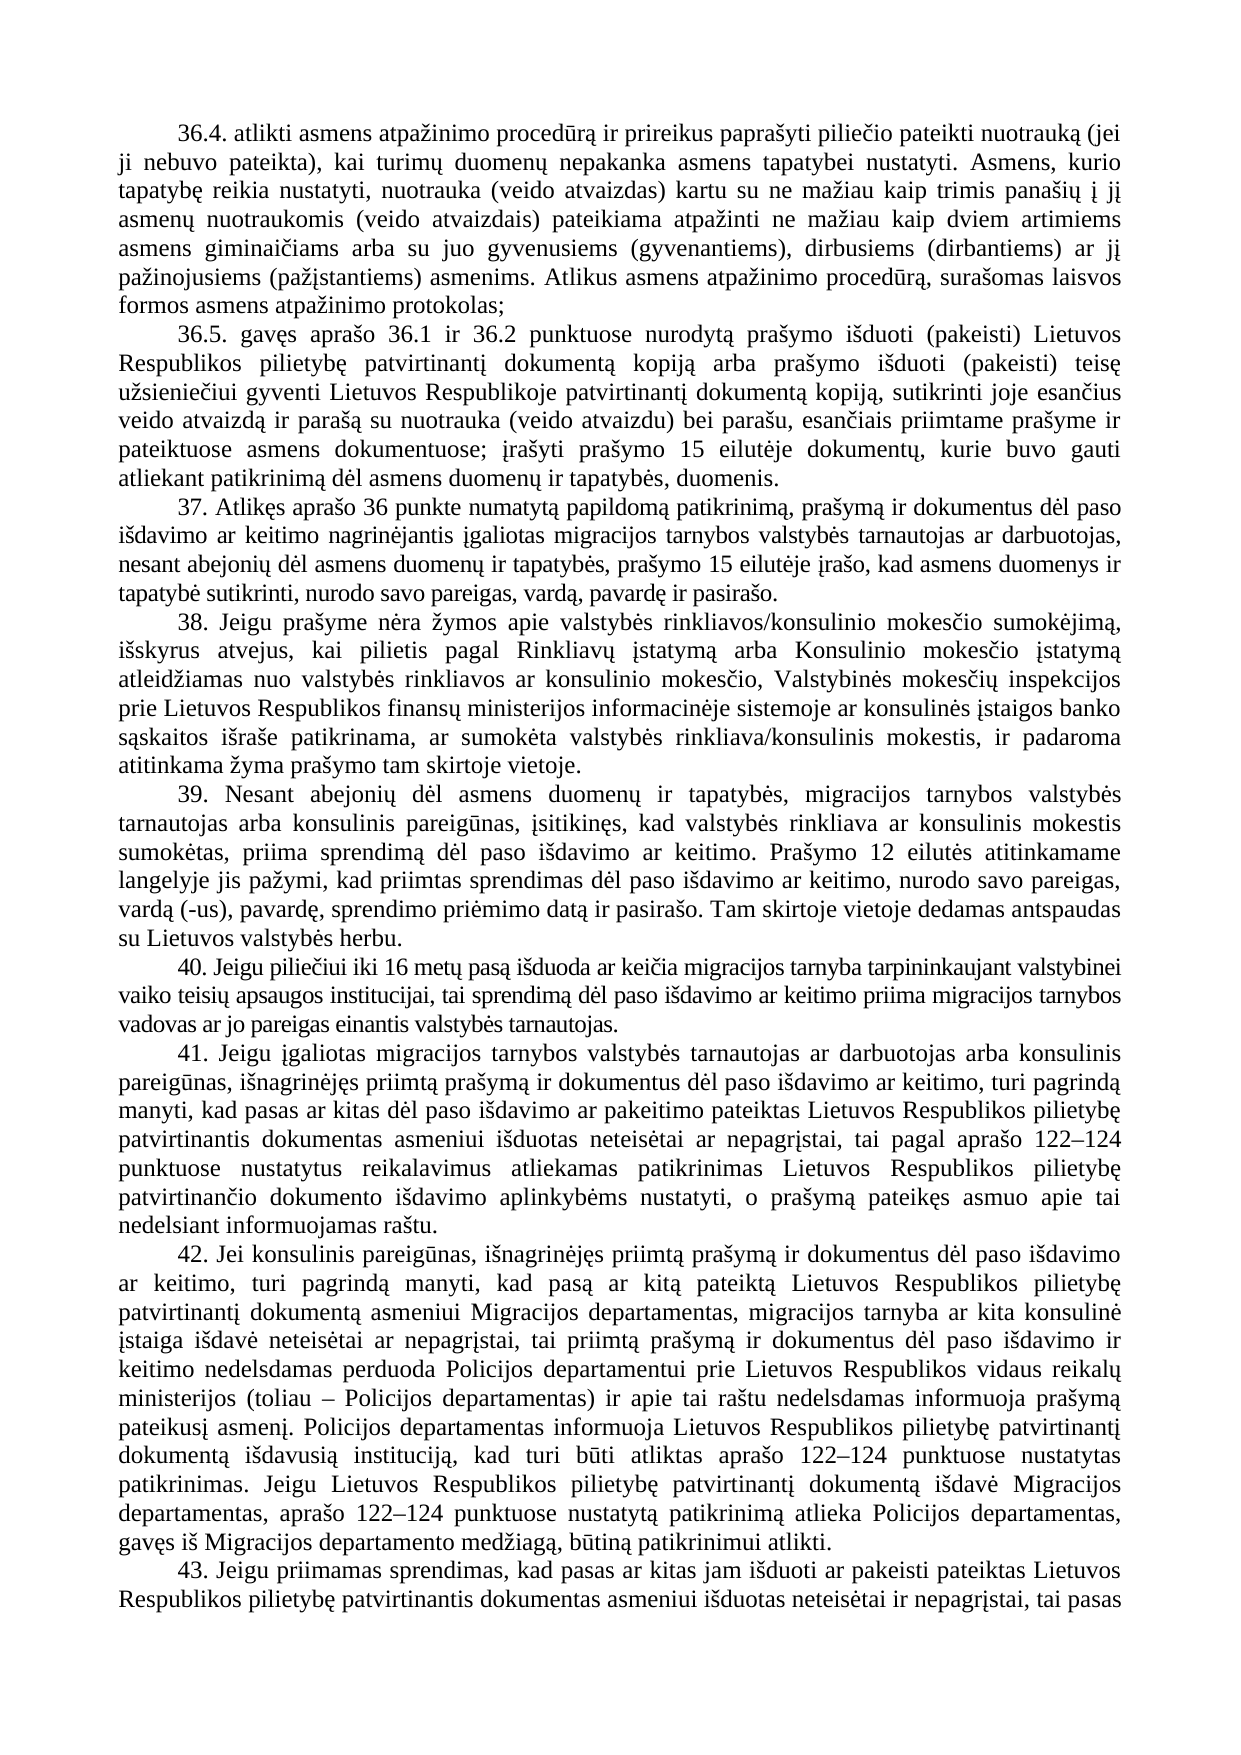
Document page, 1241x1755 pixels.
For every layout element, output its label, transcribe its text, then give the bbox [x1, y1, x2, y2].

text 42. Jei konsulinis pareigūnas, išnagrinėjęs priimtą prašymą ir dokumentus dėl paso išdavimo ar keitimo, turi pagrindą manyti, kad pasą ar kitą pateiktą Lietuvos Respublikos pilietybę patvirtinantį dokumentą asmeniui Migracijos departamentas, migracijos tarnyba ar kita konsulinė įstaiga išdavė neteisėtai ar nepagrįstai, tai priimtą prašymą ir dokumentus dėl paso išdavimo ir keitimo nedelsdamas perduoda Policijos departamentui prie Lietuvos Respublikos vidaus reikalų ministerijos (toliau – Policijos departamentas) ir apie tai raštu nedelsdamas informuoja prašymą pateikusį asmenį. Policijos departamentas informuoja Lietuvos Respublikos pilietybę patvirtinantį dokumentą išdavusią instituciją, kad turi būti atliktas aprašo 122–124 punktuose nustatytas patikrinimas. Jeigu Lietuvos Respublikos pilietybę patvirtinantį dokumentą išdavė Migracijos departamentas, aprašo 122–124 punktuose nustatytą patikrinimą atlieka Policijos departamentas, gavęs iš Migracijos departamento medžiagą, būtiną patikrinimui atlikti. [118, 1239, 1122, 1556]
text 43. Jeigu priimamas sprendimas, kad pasas ar kitas jam išduoti ar pakeisti pateiktas Lietuvos Respublikos pilietybę patvirtinantis dokumentas asmeniui išduotas neteisėtai ir nepagrįstai, tai pasas [118, 1556, 1122, 1613]
text 36.5. gavęs aprašo 36.1 ir 36.2 punktuose nurodytą prašymo išduoti (pakeisti) Lietuvos Respublikos pilietybę patvirtinantį dokumentą kopiją arba prašymo išduoti (pakeisti) teisę užsieniečiui gyventi Lietuvos Respublikoje patvirtinantį dokumentą kopiją, sutikrinti joje esančius veido atvaizdą ir parašą su nuotrauka (veido atvaizdu) bei parašu, esančiais priimtame prašyme ir pateiktuose asmens dokumentuose; įrašyti prašymo 15 eilutėje dokumentų, kurie buvo gauti atliekant patikrinimą dėl asmens duomenų ir tapatybės, duomenis. [118, 319, 1122, 492]
text 37. Atlikęs aprašo 36 punkte numatytą papildomą patikrinimą, prašymą ir dokumentus dėl paso išdavimo ar keitimo nagrinėjantis įgaliotas migracijos tarnybos valstybės tarnautojas ar darbuotojas, nesant abejonių dėl asmens duomenų ir tapatybės, prašymo 15 eilutėje įrašo, kad asmens duomenys ir tapatybė sutikrinti, nurodo savo pareigas, vardą, pavardę ir pasirašo. [118, 492, 1122, 607]
text 38. Jeigu prašyme nėra žymos apie valstybės rinkliavos/konsulinio mokesčio sumokėjimą, išskyrus atvejus, kai pilietis pagal Rinkliavų įstatymą arba Konsulinio mokesčio įstatymą atleidžiamas nuo valstybės rinkliavos ar konsulinio mokesčio, Valstybinės mokesčių inspekcijos prie Lietuvos Respublikos finansų ministerijos informacinėje sistemoje ar konsulinės įstaigos banko sąskaitos išraše patikrinama, ar sumokėta valstybės rinkliava/konsulinis mokestis, ir padaroma atitinkama žyma prašymo tam skirtoje vietoje. [118, 607, 1122, 779]
text 41. Jeigu įgaliotas migracijos tarnybos valstybės tarnautojas ar darbuotojas arba konsulinis pareigūnas, išnagrinėjęs priimtą prašymą ir dokumentus dėl paso išdavimo ar keitimo, turi pagrindą manyti, kad pasas ar kitas dėl paso išdavimo ar pakeitimo pateiktas Lietuvos Respublikos pilietybę patvirtinantis dokumentas asmeniui išduotas neteisėtai ar nepagrįstai, tai pagal aprašo 122–124 punktuose nustatytus reikalavimus atliekamas patikrinimas Lietuvos Respublikos pilietybę patvirtinančio dokumento išdavimo aplinkybėms nustatyti, o prašymą pateikęs asmuo apie tai nedelsiant informuojamas raštu. [118, 1038, 1122, 1239]
text 39. Nesant abejonių dėl asmens duomenų ir tapatybės, migracijos tarnybos valstybės tarnautojas arba konsulinis pareigūnas, įsitikinęs, kad valstybės rinkliava ar konsulinis mokestis sumokėtas, priima sprendimą dėl paso išdavimo ar keitimo. Prašymo 12 eilutės atitinkamame langelyje jis pažymi, kad priimtas sprendimas dėl paso išdavimo ar keitimo, nurodo savo pareigas, vardą (-us), pavardę, sprendimo priėmimo datą ir pasirašo. Tam skirtoje vietoje dedamas antspaudas su Lietuvos valstybės herbu. [118, 779, 1122, 952]
text 36.4. atlikti asmens atpažinimo procedūrą ir prireikus paprašyti piliečio pateikti nuotrauką (jei ji nebuvo pateikta), kai turimų duomenų nepakanka asmens tapatybei nustatyti. Asmens, kurio tapatybę reikia nustatyti, nuotrauka (veido atvaizdas) kartu su ne mažiau kaip trimis panašių į jį asmenų nuotraukomis (veido atvaizdais) pateikiama atpažinti ne mažiau kaip dviem artimiems asmens giminaičiams arba su juo gyvenusiems (gyvenantiems), dirbusiems (dirbantiems) ar jį pažinojusiems (pažįstantiems) asmenims. Atlikus asmens atpažinimo procedūrą, surašomas laisvos formos asmens atpažinimo protokolas; [118, 118, 1122, 319]
text 40. Jeigu piliečiui iki 16 metų pasą išduoda ar keičia migracijos tarnyba tarpininkaujant valstybinei vaiko teisių apsaugos institucijai, tai sprendimą dėl paso išdavimo ar keitimo priima migracijos tarnybos vadovas ar jo pareigas einantis valstybės tarnautojas. [118, 952, 1122, 1038]
